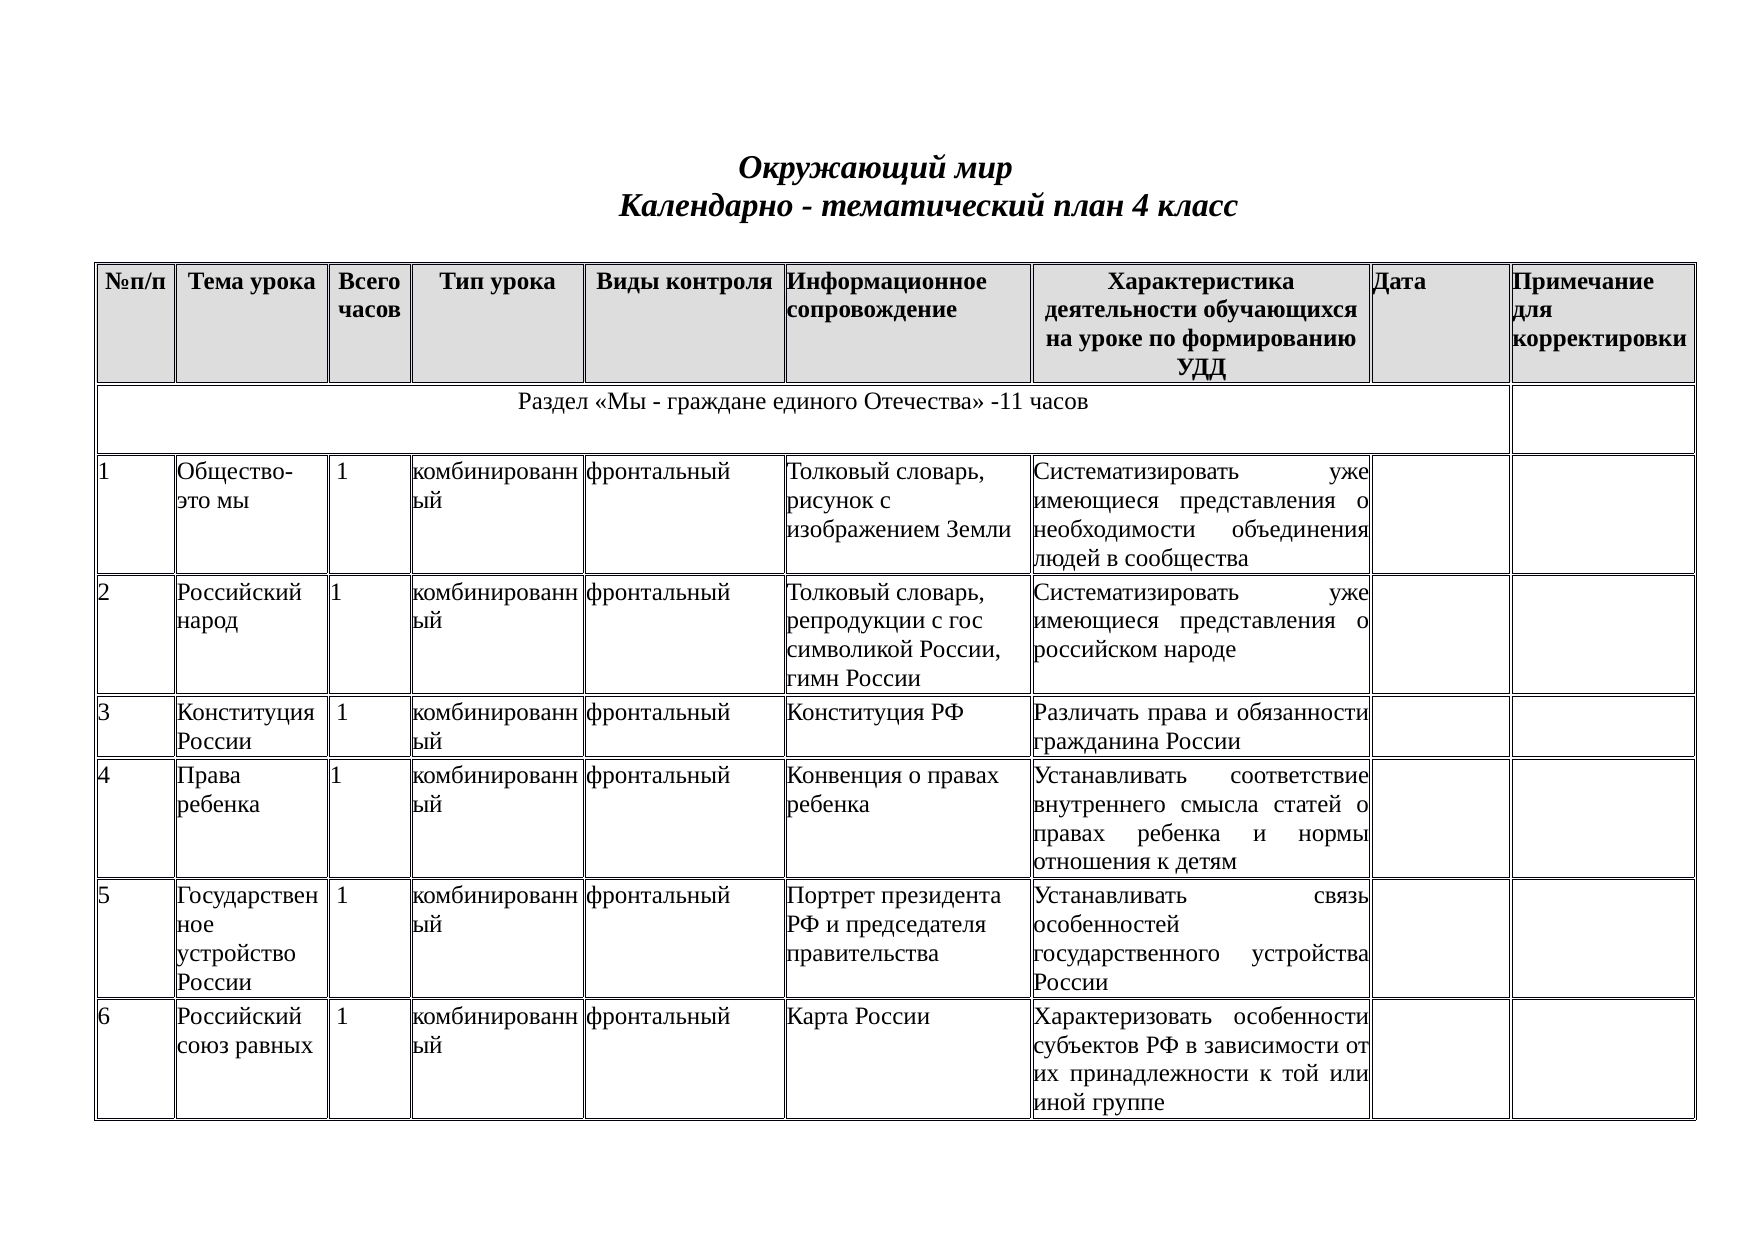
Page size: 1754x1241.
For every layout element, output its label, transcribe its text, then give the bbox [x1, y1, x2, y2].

table_cell Устанавливать соответствие внутреннего смысла статей о правах ребенка и нормы отношения к детям [1034, 760, 1369, 877]
table_cell фронтальный [586, 456, 784, 573]
table_cell 1 [330, 880, 410, 997]
table_cell Конституция РФ [787, 697, 1030, 756]
table_cell Российский союз равных [177, 1000, 327, 1117]
table_cell [1513, 456, 1694, 573]
table_cell Систематизировать уже имеющиеся представления о необходимости объединения людей в сообщества [1034, 456, 1369, 573]
table_cell фронтальный [586, 1000, 784, 1117]
table_cell [1373, 456, 1509, 573]
table_cell Карта России [787, 1000, 1030, 1117]
table_cell 3 [98, 697, 174, 756]
table_header Всего часов [330, 265, 410, 382]
table_cell комбинированный [413, 576, 583, 693]
table_cell Права ребенка [177, 760, 327, 877]
table_header Характеристика деятельности обучающихся на уроке по формированию УДД [1034, 265, 1369, 382]
table_cell фронтальный [586, 576, 784, 693]
table_cell 1 [330, 697, 410, 756]
table_header Тема урока [177, 265, 327, 382]
table_cell 6 [98, 1000, 174, 1117]
table_cell 1 [330, 1000, 410, 1117]
table_cell Устанавливать связь особенностей государственного устройства России [1034, 880, 1369, 997]
table_cell Портрет президента РФ и председателя правительства [787, 880, 1030, 997]
list Календарно - тематический план 4 класс [187, 185, 1636, 223]
table_header Тип урока [413, 265, 583, 382]
table_cell 1 [330, 576, 410, 693]
table_cell Конвенция о правах ребенка [787, 760, 1030, 877]
table_cell [1513, 1000, 1694, 1117]
table_cell 4 [98, 760, 174, 877]
table_cell Раздел «Мы - граждане единого Отечества» -11 часов [98, 386, 1509, 452]
table_header Информационное сопровождение [787, 265, 1030, 382]
table_cell 1 [98, 456, 174, 573]
table_cell 1 [330, 760, 410, 877]
table_cell [1513, 576, 1694, 693]
table_cell Конституция России [177, 697, 327, 756]
table_cell [1513, 760, 1694, 877]
table_cell [1373, 697, 1509, 756]
table_header Виды контроля [586, 265, 784, 382]
table_cell комбинированный [413, 1000, 583, 1117]
table_cell фронтальный [586, 760, 784, 877]
table_cell фронтальный [586, 880, 784, 997]
table_cell 5 [98, 880, 174, 997]
table_cell [1513, 386, 1694, 452]
table_header №п/п [98, 265, 174, 382]
table_cell 1 [330, 456, 410, 573]
text Окружающий мир [118, 147, 1636, 185]
table_cell Характеризовать особенности субъектов РФ в зависимости от их принадлежности к той или иной группе [1034, 1000, 1369, 1117]
table_header Примечание для корректировки [1513, 265, 1694, 382]
table_cell комбинированный [413, 456, 583, 573]
table_header Дата [1373, 265, 1509, 382]
table_cell Толковый словарь, рисунок с изображением Земли [787, 456, 1030, 573]
table_cell [1373, 1000, 1509, 1117]
table_cell [1513, 880, 1694, 997]
table_cell [1373, 760, 1509, 877]
table_cell Толковый словарь, репродукции с гос символикой России, гимн России [787, 576, 1030, 693]
table_cell 2 [98, 576, 174, 693]
table_cell комбинированный [413, 760, 583, 877]
table_cell [1373, 576, 1509, 693]
table_cell Общество-это мы [177, 456, 327, 573]
table_cell комбинированный [413, 880, 583, 997]
table_cell Государственное устройство России [177, 880, 327, 997]
table_cell Различать права и обязанности гражданина России [1034, 697, 1369, 756]
table_cell [1513, 697, 1694, 756]
table_cell Российский народ [177, 576, 327, 693]
table_cell фронтальный [586, 697, 784, 756]
table_cell комбинированный [413, 697, 583, 756]
table_cell [1373, 880, 1509, 997]
table_cell Систематизировать уже имеющиеся представления о российском народе [1034, 576, 1369, 693]
